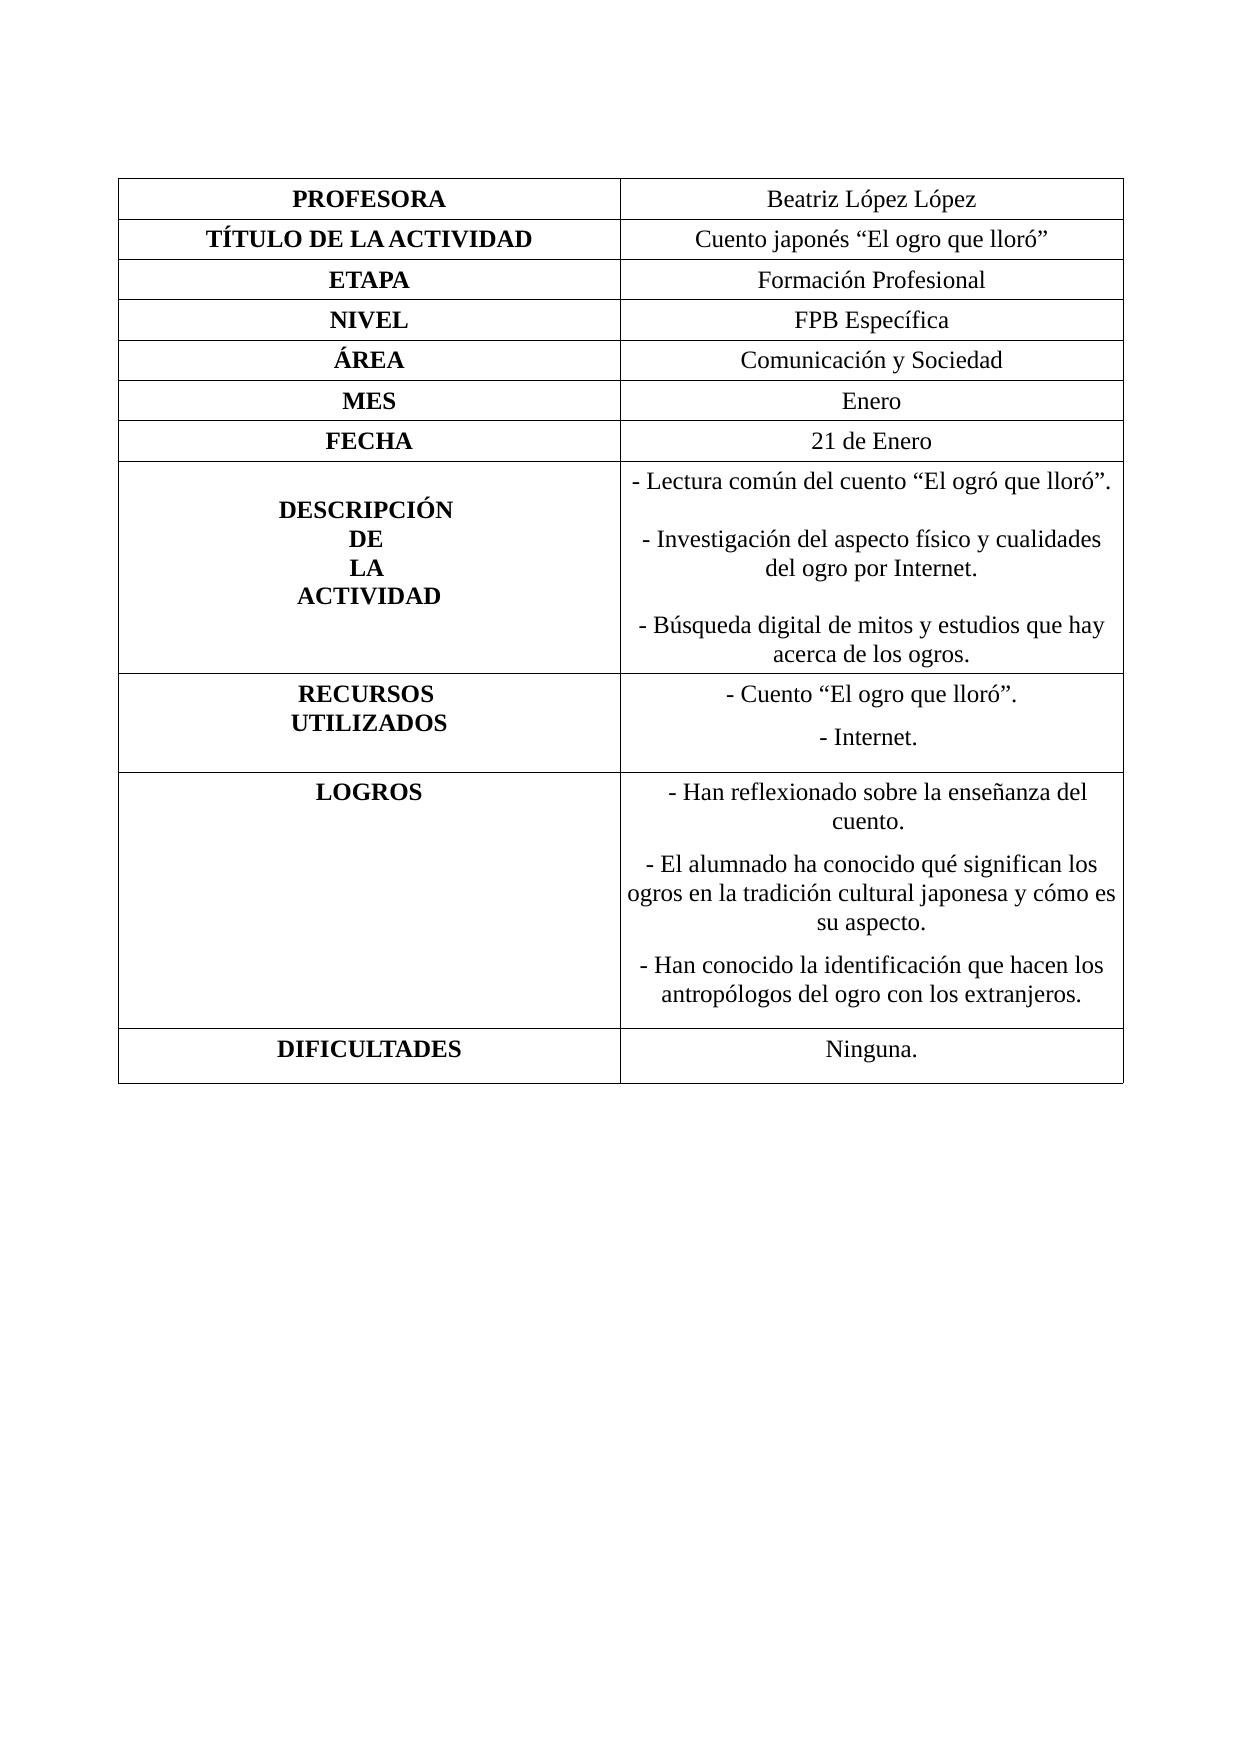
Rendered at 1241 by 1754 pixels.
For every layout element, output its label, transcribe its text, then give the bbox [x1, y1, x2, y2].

table_cell Comunicación y Sociedad [621, 341, 1123, 380]
table_cell FPB Específica [621, 300, 1123, 339]
table_cell - Cuento “El ogro que lloró”. - Internet. [621, 674, 1123, 772]
table_cell Formación Profesional [621, 260, 1123, 299]
table_cell - Han reflexionado sobre la enseñanza del cuento. - El alumnado ha conocido qué significan los ogros en la tradición cultural japonesa y cómo es su aspecto. - Han conocido la identificación que hacen los antropólogos del ogro con los extranjeros. [621, 773, 1123, 1028]
table_header Beatriz López López [621, 179, 1123, 219]
table_cell NIVEL [119, 300, 620, 339]
table_cell FECHA [119, 421, 620, 461]
table_cell Ninguna. [621, 1029, 1123, 1083]
table_cell ÁREA [119, 341, 620, 380]
table_cell LOGROS [119, 773, 620, 1028]
table_cell MES [119, 381, 620, 420]
table_cell - Lectura común del cuento “El ogró que lloró”. - Investigación del aspecto físico y cualidades del ogro por Internet. - Búsqueda digital de mitos y estudios que hay acerca de los ogros. [621, 462, 1123, 673]
table_header PROFESORA [119, 179, 620, 219]
table_cell 21 de Enero [621, 421, 1123, 461]
table_cell TÍTULO DE LA ACTIVIDAD [119, 220, 620, 259]
table_cell Cuento japonés “El ogro que lloró” [621, 220, 1123, 259]
table_cell RECURSOS UTILIZADOS [119, 674, 620, 772]
table_cell ETAPA [119, 260, 620, 299]
table_cell DESCRIPCIÓN DE LA ACTIVIDAD [119, 462, 620, 673]
table_cell Enero [621, 381, 1123, 420]
table_cell DIFICULTADES [119, 1029, 620, 1083]
